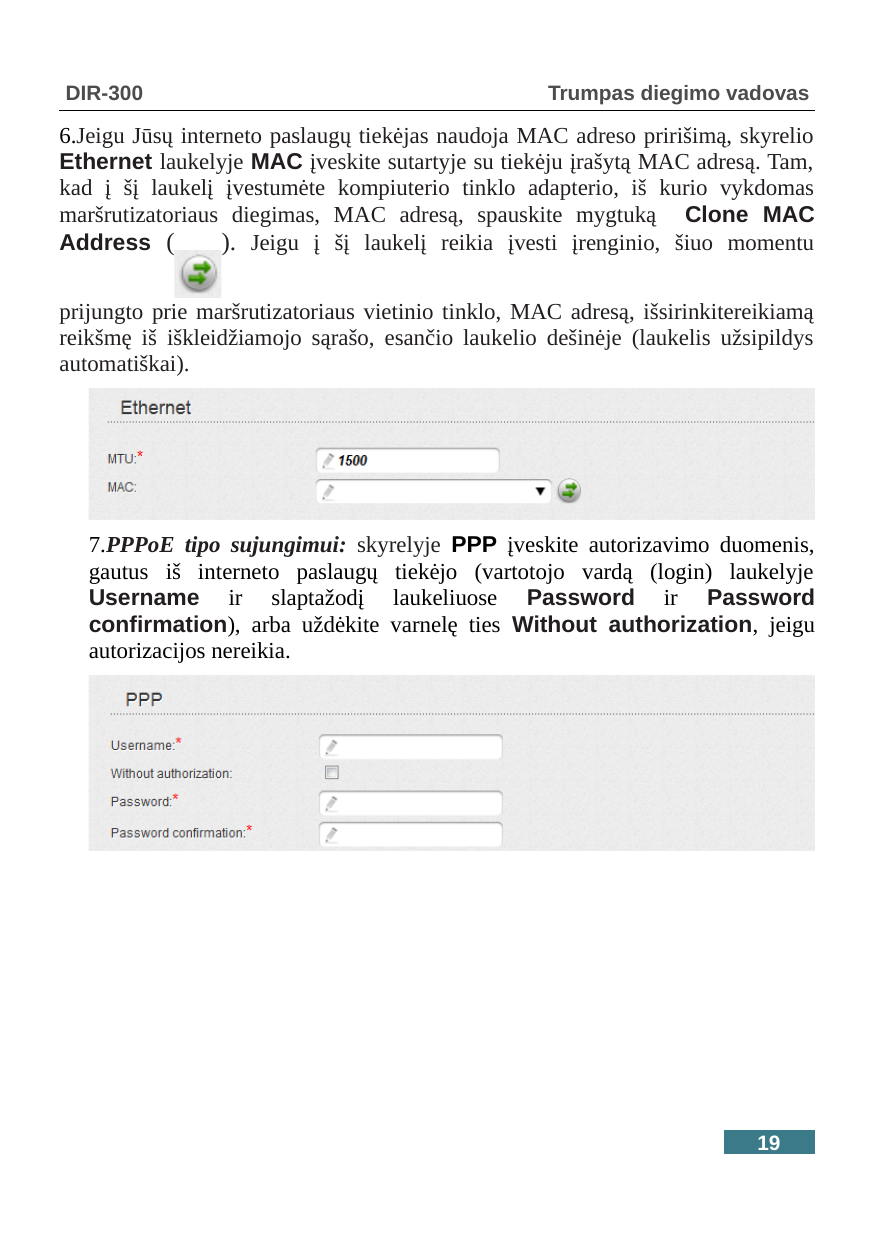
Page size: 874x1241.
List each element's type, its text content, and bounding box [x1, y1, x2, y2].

list Jeigu Jūsų interneto paslaugų tiekėjas naudoja MAC adreso pririšimą, skyrelio Ethernet laukelyje MAC įveskite sutartyje su tiekėju įrašytą MAC adresą. Tam, kad į šį laukelį įvestumėte kompiuterio tinklo adapterio, iš kurio vykdomas maršrutizatoriaus diegimas, MAC adresą, spauskite mygtuką Clone MAC Address (). Jeigu į šį laukelį reikia įvesti įrenginio, šiuo momentu prijungto prie maršrutizatoriaus vietinio tinklo, MAC adresą, išsirinkitereikiamą reikšmę iš iškleidžiamojo sąrašo, esančio laukelio dešinėje (laukelis užsipildys automatiškai). [59, 122, 815, 377]
list PPPoE tipo sujungimui: skyrelyje PPP įveskite autorizavimo duomenis, gautus iš interneto paslaugų tiekėjo (vartotojo vardą (login) laukelyje Username ir slaptažodį laukeliuose Password ir Password confirmation), arba uždėkite varnelę ties Without authorization, jeigu autorizacijos nereikia. [88, 531, 815, 663]
